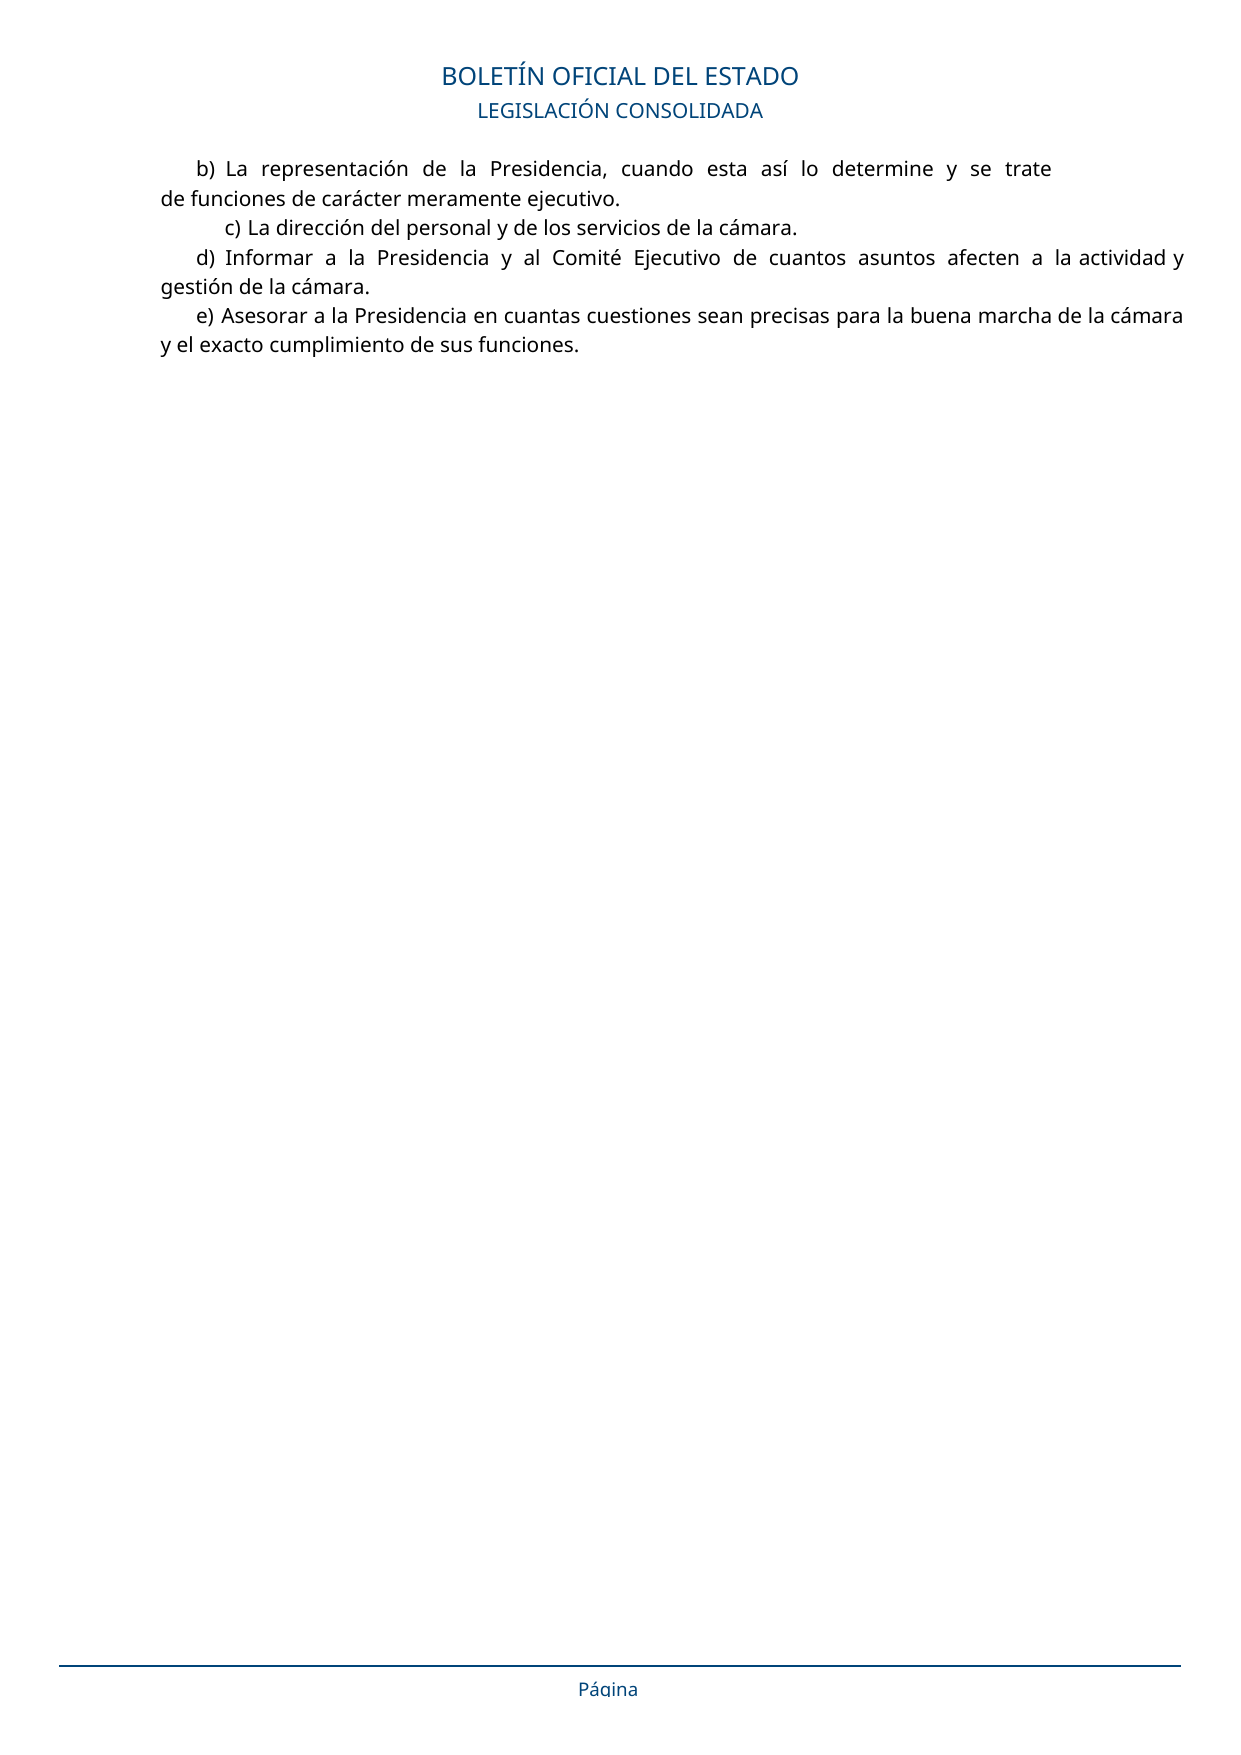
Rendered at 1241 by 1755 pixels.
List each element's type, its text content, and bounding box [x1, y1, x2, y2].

list La representación de la Presidencia, cuando esta así lo determine y se trate de funciones de carácter meramente ejecutivo. [160, 154, 1052, 212]
list Asesorar a la Presidencia en cuantas cuestiones sean precisas para la buena marcha de la cámara y el exacto cumplimiento de sus funciones. [160, 301, 1184, 359]
list Informar a la Presidencia y al Comité Ejecutivo de cuantos asuntos afecten a la actividad y gestión de la cámara. [160, 243, 1184, 300]
list La dirección del personal y de los servicios de la cámara. [224, 213, 1184, 242]
